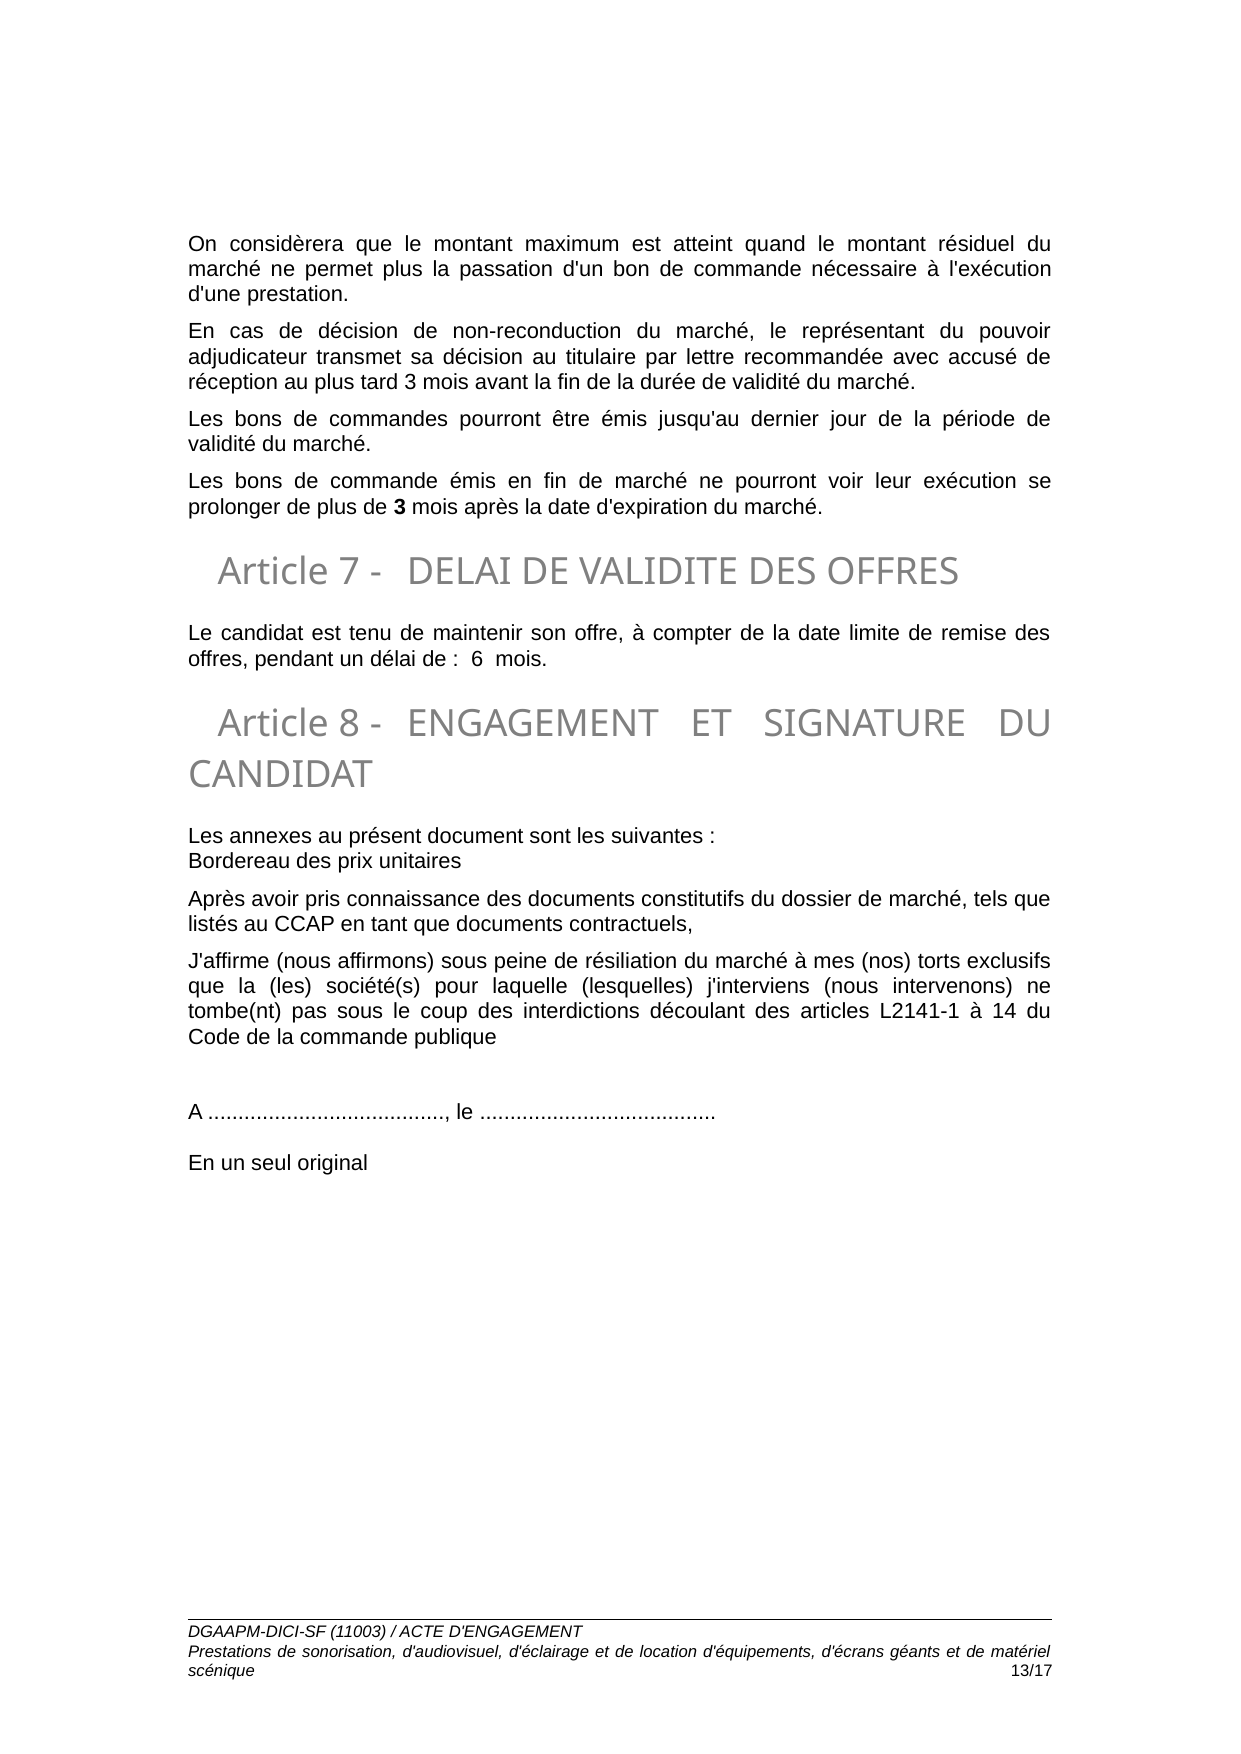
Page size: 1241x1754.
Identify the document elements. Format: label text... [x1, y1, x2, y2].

subtitle ENGAGEMENT ET SIGNATURE DU CANDIDAT [188, 696, 1052, 798]
text A ......................................., le ....................................... [188, 1099, 1052, 1124]
text J'affirme (nous affirmons) sous peine de résiliation du marché à mes (nos) torts exclusifs que la (les) société(s) pour laquelle (lesquelles) j'interviens (nous intervenons) ne tombe(nt) pas sous le coup des interdictions découlant des articles L2141-1 à 14 du Code de la commande publique [188, 948, 1052, 1049]
subtitle DELAI DE VALIDITE DES OFFRES [188, 544, 1052, 595]
text Les annexes au présent document sont les suivantes : [188, 823, 1052, 848]
text Après avoir pris connaissance des documents constitutifs du dossier de marché, tels que listés au CCAP en tant que documents contractuels, [188, 886, 1052, 936]
text Les bons de commandes pourront être émis jusqu'au dernier jour de la période de validité du marché. [188, 406, 1052, 456]
text On considèrera que le montant maximum est atteint quand le montant résiduel du marché ne permet plus la passation d'un bon de commande nécessaire à l'exécution d'une prestation. [188, 231, 1052, 306]
text Les bons de commande émis en fin de marché ne pourront voir leur exécution se prolonger de plus de 3 mois après la date d'expiration du marché. [188, 468, 1052, 519]
text En un seul original [188, 1149, 1052, 1175]
text Le candidat est tenu de maintenir son offre, à compter de la date limite de remise des offres, pendant un délai de : 6 mois. [188, 620, 1052, 671]
text Bordereau des prix unitaires [188, 848, 1052, 873]
text En cas de décision de non-reconduction du marché, le représentant du pouvoir adjudicateur transmet sa décision au titulaire par lettre recommandée avec accusé de réception au plus tard 3 mois avant la fin de la durée de validité du marché. [188, 318, 1052, 394]
